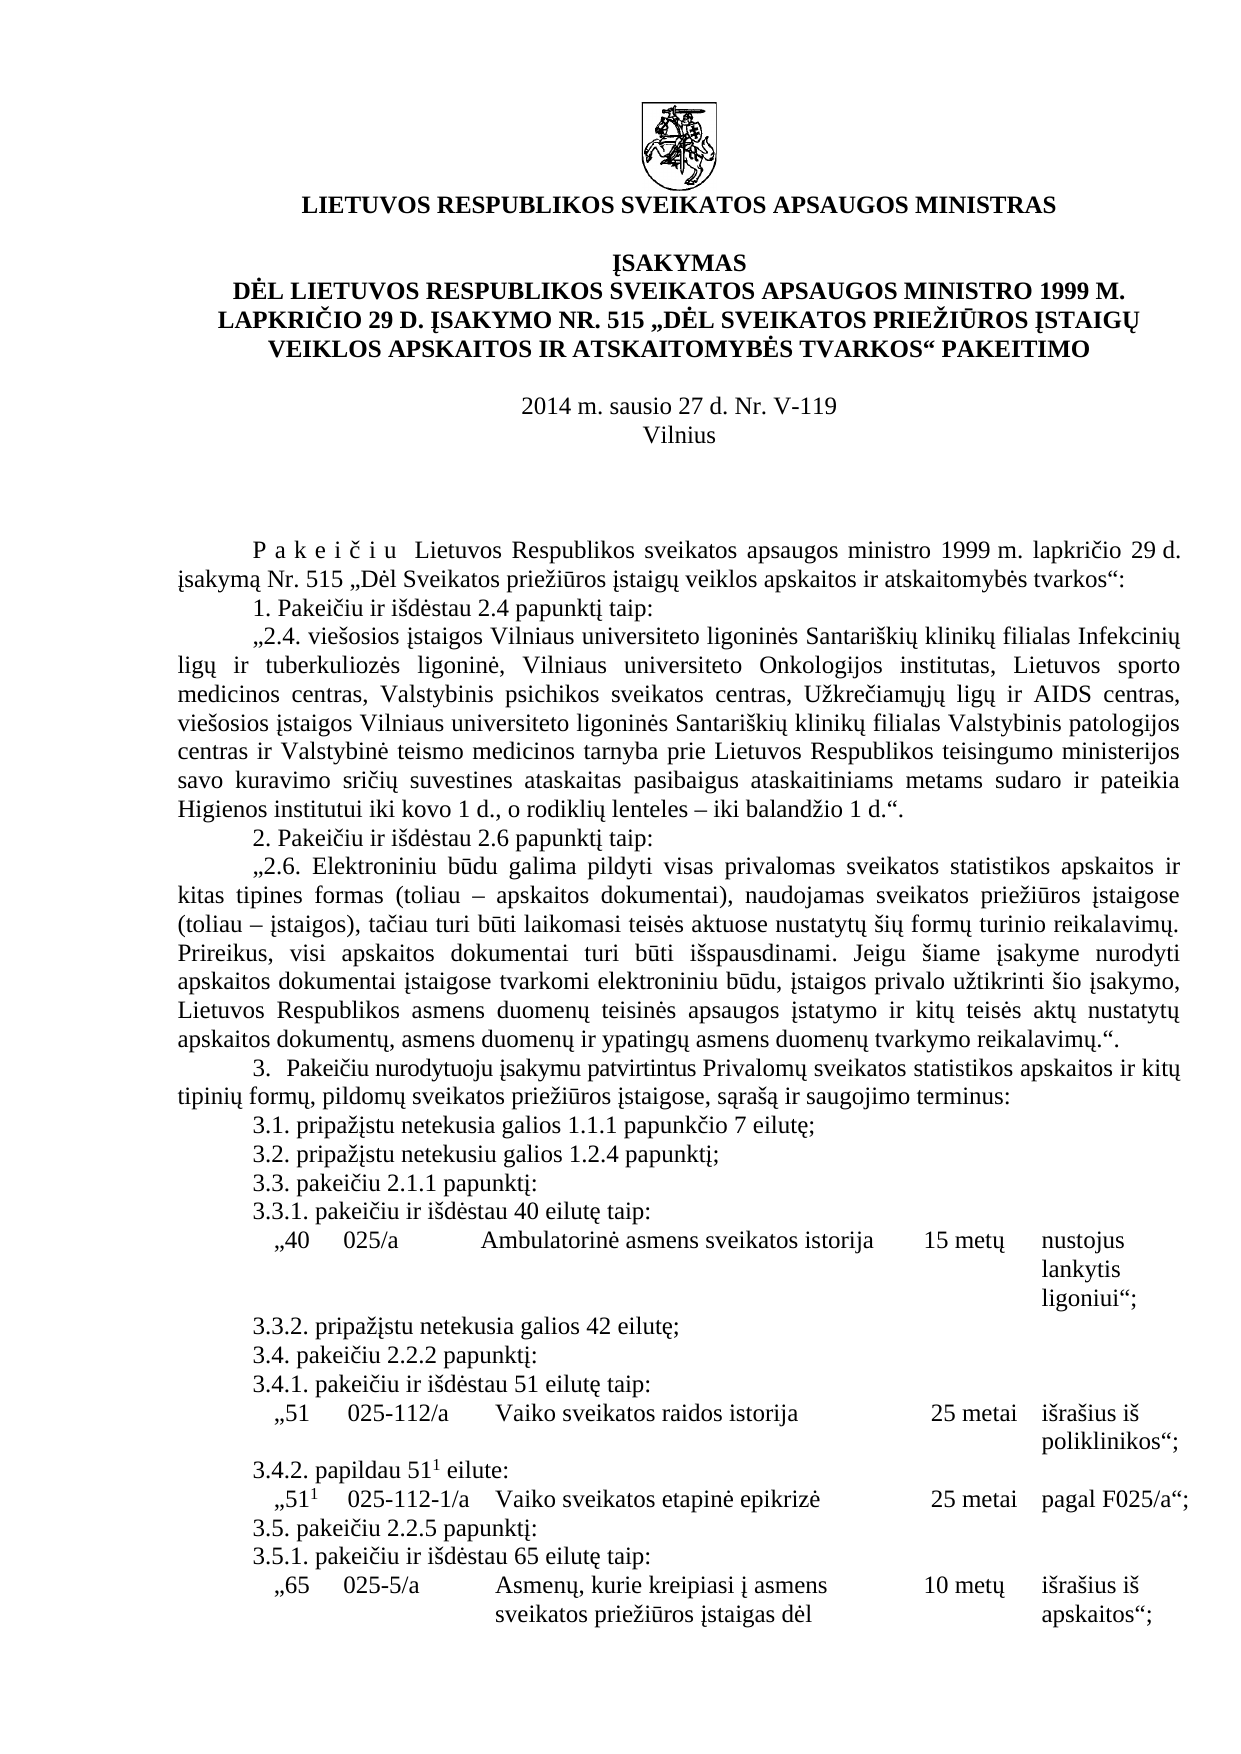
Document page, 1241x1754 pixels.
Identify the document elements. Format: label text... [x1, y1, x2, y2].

table_header nustojus lankytis ligoniui“; [1030, 1225, 1174, 1311]
text „2.4. viešosios įstaigos Vilniaus universiteto ligoninės Santariškių klinikų filialas Infekcinių ligų ir tuberkuliozės ligoninė, Vilniaus universiteto Onkologijos institutas, Lietuvos sporto medicinos centras, Valstybinis psichikos sveikatos centras, Užkrečiamųjų ligų ir AIDS centras, viešosios įstaigos Vilniaus universiteto ligoninės Santariškių klinikų filialas Valstybinis patologijos centras ir Valstybinė teismo medicinos tarnyba prie Lietuvos Respublikos teisingumo ministerijos savo kuravimo sričių suvestines ataskaitas pasibaigus ataskaitiniams metams sudaro ir pateikia Higienos institutui iki kovo 1 d., o rodiklių lenteles – iki balandžio 1 d.“. [177, 621, 1181, 823]
text ĮSAKYMAS [177, 248, 1181, 276]
table_header Vaiko sveikatos raidos istorija [484, 1398, 912, 1455]
table_header išrašius iš apskaitos“; [1030, 1570, 1174, 1628]
table_header pagal F025/a“; [1030, 1484, 1207, 1513]
text 2. Pakeičiu ir išdėstau 2.6 papunktį taip: [177, 823, 1181, 851]
table_header 025-5/a [332, 1570, 484, 1628]
text 2014 m. sausio 27 d. Nr. V-119 [177, 391, 1181, 420]
table_header išrašius iš poliklinikos“; [1030, 1398, 1207, 1455]
text Pakeičiu Lietuvos Respublikos sveikatos apsaugos ministro 1999 m. lapkričio 29 d. įsakymą Nr. 515 „Dėl Sveikatos priežiūros įstaigų veiklos apskaitos ir atskaitomybės tvarkos“: [177, 535, 1181, 593]
text 3. Pakeičiu nurodytuoju įsakymu patvirtintus Privalomų sveikatos statistikos apskaitos ir kitų tipinių formų, pildomų sveikatos priežiūros įstaigose, sąrašą ir saugojimo terminus: [177, 1053, 1181, 1110]
text „2.6. Elektroniniu būdu galima pildyti visas privalomas sveikatos statistikos apskaitos ir kitas tipines formas (toliau – apskaitos dokumentai), naudojamas sveikatos priežiūros įstaigose (toliau – įstaigos), tačiau turi būti laikomasi teisės aktuose nustatytų šių formų turinio reikalavimų. Prireikus, visi apskaitos dokumentai turi būti išspausdinami. Jeigu šiame įsakyme nurodyti apskaitos dokumentai įstaigose tvarkomi elektroniniu būdu, įstaigos privalo užtikrinti šio įsakymo, Lietuvos Respublikos asmens duomenų teisinės apsaugos įstatymo ir kitų teisės aktų nustatytų apskaitos dokumentų, asmens duomenų ir ypatingų asmens duomenų tvarkymo reikalavimų.“. [177, 851, 1181, 1053]
table_header Asmenų, kurie kreipiasi į asmens sveikatos priežiūros įstaigas dėl [484, 1570, 912, 1628]
table_header 025-112-1/a [336, 1484, 484, 1513]
text 3.4.2. papildau 511 eilute: [177, 1455, 1181, 1484]
text Vilnius [177, 420, 1181, 449]
table_header Vaiko sveikatos etapinė epikrizė [484, 1484, 912, 1513]
text 1. Pakeičiu ir išdėstau 2.4 papunktį taip: [177, 593, 1181, 621]
table_header 10 metų [912, 1570, 1030, 1628]
text 3.5.1. pakeičiu ir išdėstau 65 eilutę taip: [177, 1541, 1181, 1570]
text 3.5. pakeičiu 2.2.5 papunktį: [177, 1513, 1181, 1541]
text 3.3.2. pripažįstu netekusia galios 42 eilutę; [177, 1311, 1181, 1340]
table_header „40 [262, 1225, 332, 1311]
table_header 025/a [332, 1225, 469, 1311]
text 3.4.1. pakeičiu ir išdėstau 51 eilutę taip: [177, 1369, 1181, 1398]
text DĖL LIETUVOS RESPUBLIKOS SVEIKATOS APSAUGOS MINISTRO 1999 M. LAPKRIČIO 29 D. ĮSAKYMO NR. 515 „DĖL SVEIKATOS PRIEŽIŪROS ĮSTAIGŲ VEIKLOS APSKAITOS IR ATSKAITOMYBĖS TVARKOS“ PAKEITIMO [177, 276, 1181, 363]
table_header „51 [262, 1398, 336, 1455]
table_header Ambulatorinė asmens sveikatos istorija [469, 1225, 912, 1311]
table_header 25 metai [912, 1484, 1030, 1513]
table_header 025-112/a [336, 1398, 484, 1455]
text 3.4. pakeičiu 2.2.2 papunktį: [177, 1340, 1181, 1369]
text 3.2. pripažįstu netekusiu galios 1.2.4 papunktį; [177, 1139, 1181, 1168]
text 3.3.1. pakeičiu ir išdėstau 40 eilutę taip: [177, 1196, 1181, 1225]
table_header 15 metų [912, 1225, 1030, 1311]
table_header „511 [262, 1484, 336, 1513]
table_header 25 metai [912, 1398, 1030, 1455]
text 3.3. pakeičiu 2.1.1 papunktį: [177, 1168, 1181, 1196]
text 3.1. pripažįstu netekusia galios 1.1.1 papunkčio 7 eilutę; [177, 1110, 1181, 1139]
text LIETUVOS RESPUBLIKOS SVEIKATOS APSAUGOS MINISTRAS [177, 190, 1181, 219]
table_header „65 [262, 1570, 332, 1628]
